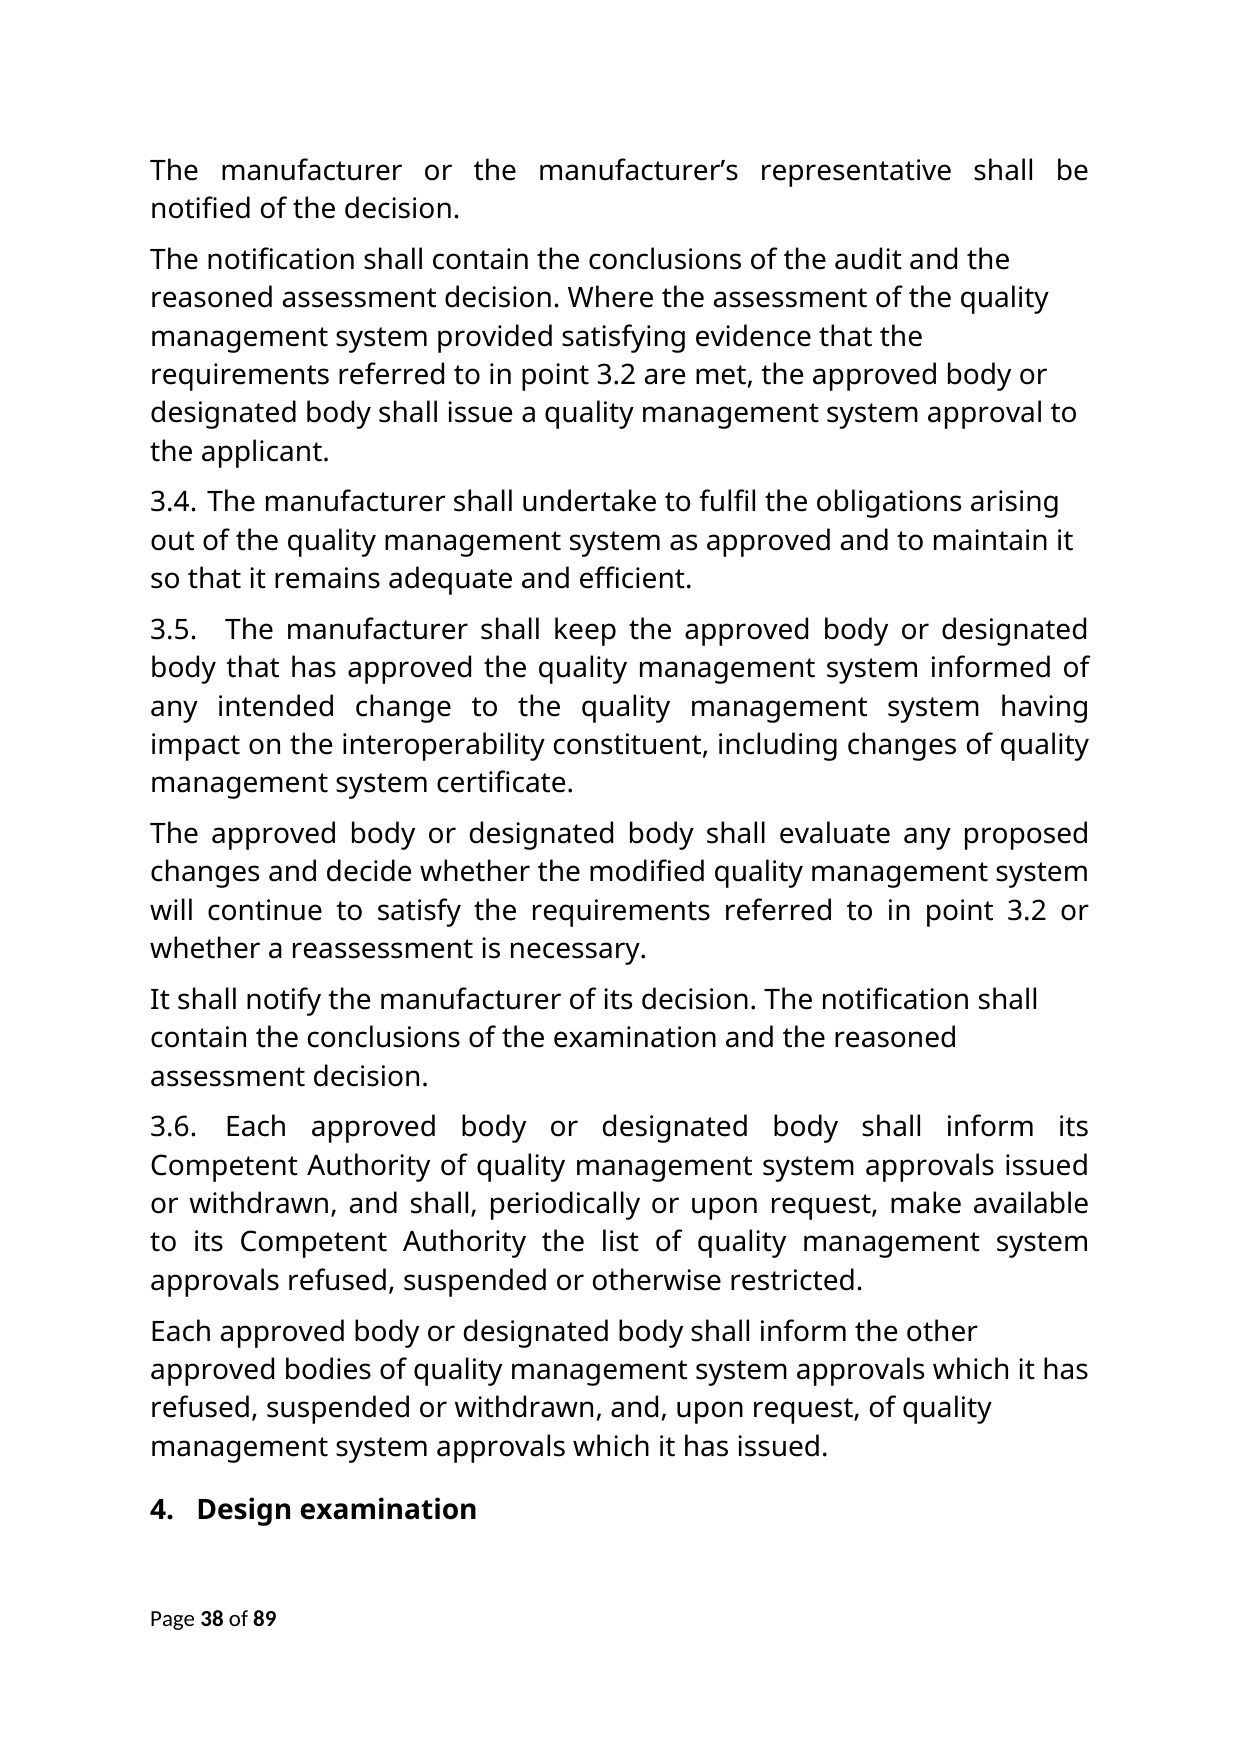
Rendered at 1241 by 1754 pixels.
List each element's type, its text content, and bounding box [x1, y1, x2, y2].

text The approved body or designated body shall evaluate any proposed changes and decide whether the modified quality management system will continue to satisfy the requirements referred to in point 3.2 or whether a reassessment is necessary. [150, 813, 1090, 967]
text 3.4. The manufacturer shall undertake to fulfil the obligations arising out of the quality management system as approved and to maintain it so that it remains adequate and efficient. [150, 482, 1090, 597]
text The notification shall contain the conclusions of the audit and the reasoned assessment decision. Where the assessment of the quality management system provided satisfying evidence that the requirements referred to in point 3.2 are met, the approved body or designated body shall issue a quality management system approval to the applicant. [150, 239, 1090, 469]
text 3.6. Each approved body or designated body shall inform its Competent Authority of quality management system approvals issued or withdrawn, and shall, periodically or upon request, make available to its Competent Authority the list of quality management system approvals refused, suspended or otherwise restricted. [150, 1107, 1090, 1298]
text 3.5. The manufacturer shall keep the approved body or designated body that has approved the quality management system informed of any intended change to the quality management system having impact on the interoperability constituent, including changes of quality management system certificate. [150, 609, 1090, 801]
text Each approved body or designated body shall inform the other approved bodies of quality management system approvals which it has refused, suspended or withdrawn, and, upon request, of quality management system approvals which it has issued. [150, 1311, 1090, 1464]
text 4. Design examination [150, 1489, 1090, 1527]
text It shall notify the manufacturer of its decision. The notification shall contain the conclusions of the examination and the reasoned assessment decision. [150, 979, 1090, 1094]
text The manufacturer or the manufacturer’s representative shall be notified of the decision. [150, 150, 1090, 227]
